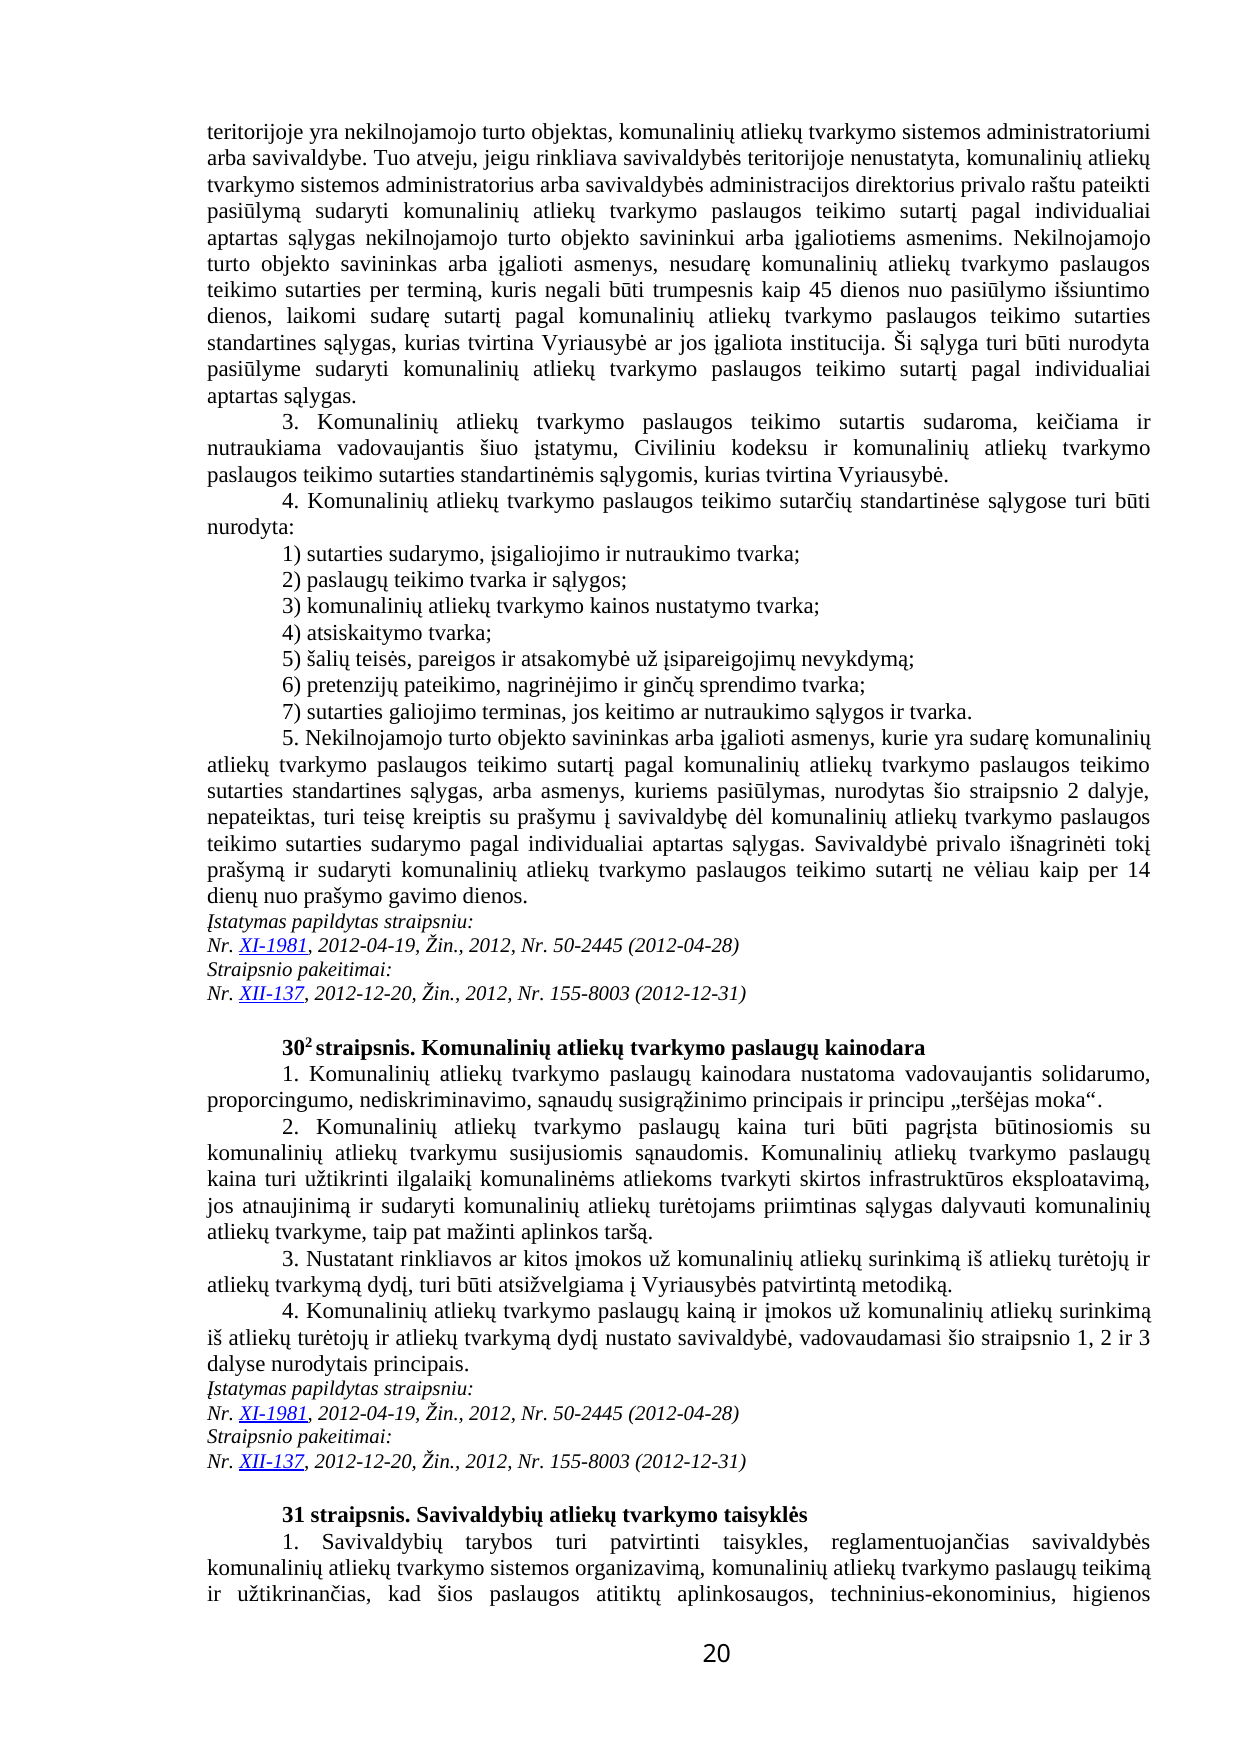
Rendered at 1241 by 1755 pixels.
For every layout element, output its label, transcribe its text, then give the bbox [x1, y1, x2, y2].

text 1. Komunalinių atliekų tvarkymo paslaugų kainodara nustatoma vadovaujantis solidarumo, proporcingumo, nediskriminavimo, sąnaudų susigrąžinimo principais ir principu „teršėjas moka“. [207, 1060, 1152, 1113]
text teritorijoje yra nekilnojamojo turto objektas, komunalinių atliekų tvarkymo sistemos administratoriumi arba savivaldybe. Tuo atveju, jeigu rinkliava savivaldybės teritorijoje nenustatyta, komunalinių atliekų tvarkymo sistemos administratorius arba savivaldybės administracijos direktorius privalo raštu pateikti pasiūlymą sudaryti komunalinių atliekų tvarkymo paslaugos teikimo sutartį pagal individualiai aptartas sąlygas nekilnojamojo turto objekto savininkui arba įgaliotiems asmenims. Nekilnojamojo turto objekto savininkas arba įgalioti asmenys, nesudarę komunalinių atliekų tvarkymo paslaugos teikimo sutarties per terminą, kuris negali būti trumpesnis kaip 45 dienos nuo pasiūlymo išsiuntimo dienos, laikomi sudarę sutartį pagal komunalinių atliekų tvarkymo paslaugos teikimo sutarties standartines sąlygas, kurias tvirtina Vyriausybė ar jos įgaliota institucija. Ši sąlyga turi būti nurodyta pasiūlyme sudaryti komunalinių atliekų tvarkymo paslaugos teikimo sutartį pagal individualiai aptartas sąlygas. [207, 118, 1152, 408]
text 2) paslaugų teikimo tvarka ir sąlygos; [207, 566, 1152, 592]
text 6) pretenzijų pateikimo, nagrinėjimo ir ginčų sprendimo tvarka; [207, 672, 1152, 698]
text 4. Komunalinių atliekų tvarkymo paslaugų kainą ir įmokos už komunalinių atliekų surinkimą iš atliekų turėtojų ir atliekų tvarkymą dydį nustato savivaldybė, vadovaudamasi šio straipsnio 1, 2 ir 3 dalyse nurodytais principais. [207, 1297, 1152, 1376]
text Nr. XI-1981, 2012-04-19, Žin., 2012, Nr. 50-2445 (2012-04-28) [207, 1400, 1152, 1424]
text Straipsnio pakeitimai: [207, 1424, 1152, 1448]
text Nr. XI-1981, 2012-04-19, Žin., 2012, Nr. 50-2445 (2012-04-28) [207, 933, 1152, 957]
text Straipsnio pakeitimai: [207, 957, 1152, 981]
text 4) atsiskaitymo tvarka; [207, 619, 1152, 645]
text 3) komunalinių atliekų tvarkymo kainos nustatymo tvarka; [207, 592, 1152, 619]
text 1. Savivaldybių tarybos turi patvirtinti taisykles, reglamentuojančias savivaldybės komunalinių atliekų tvarkymo sistemos organizavimą, komunalinių atliekų tvarkymo paslaugų teikimą ir užtikrinančias, kad šios paslaugos atitiktų aplinkosaugos, techninius-ekonominius, higienos [207, 1528, 1152, 1607]
text 1) sutarties sudarymo, įsigaliojimo ir nutraukimo tvarka; [207, 540, 1152, 566]
text Nr. XII-137, 2012-12-20, Žin., 2012, Nr. 155-8003 (2012-12-31) [207, 1448, 1152, 1473]
text 31 straipsnis. Savivaldybių atliekų tvarkymo taisyklės [207, 1501, 1152, 1528]
text 302 straipsnis. Komunalinių atliekų tvarkymo paslaugų kainodara [207, 1034, 1152, 1060]
text 2. Komunalinių atliekų tvarkymo paslaugų kaina turi būti pagrįsta būtinosiomis su komunalinių atliekų tvarkymu susijusiomis sąnaudomis. Komunalinių atliekų tvarkymo paslaugų kaina turi užtikrinti ilgalaikį komunalinėms atliekoms tvarkyti skirtos infrastruktūros eksploatavimą, jos atnaujinimą ir sudaryti komunalinių atliekų turėtojams priimtinas sąlygas dalyvauti komunalinių atliekų tvarkyme, taip pat mažinti aplinkos taršą. [207, 1113, 1152, 1244]
text 3. Nustatant rinkliavos ar kitos įmokos už komunalinių atliekų surinkimą iš atliekų turėtojų ir atliekų tvarkymą dydį, turi būti atsižvelgiama į Vyriausybės patvirtintą metodiką. [207, 1244, 1152, 1297]
text 4. Komunalinių atliekų tvarkymo paslaugos teikimo sutarčių standartinėse sąlygose turi būti nurodyta: [207, 487, 1152, 540]
text Įstatymas papildytas straipsniu: [207, 1376, 1152, 1400]
text Įstatymas papildytas straipsniu: [207, 909, 1152, 933]
text Nr. XII-137, 2012-12-20, Žin., 2012, Nr. 155-8003 (2012-12-31) [207, 981, 1152, 1005]
text 7) sutarties galiojimo terminas, jos keitimo ar nutraukimo sąlygos ir tvarka. [207, 698, 1152, 724]
text 5) šalių teisės, pareigos ir atsakomybė už įsipareigojimų nevykdymą; [207, 645, 1152, 672]
text 3. Komunalinių atliekų tvarkymo paslaugos teikimo sutartis sudaroma, keičiama ir nutraukiama vadovaujantis šiuo įstatymu, Civiliniu kodeksu ir komunalinių atliekų tvarkymo paslaugos teikimo sutarties standartinėmis sąlygomis, kurias tvirtina Vyriausybė. [207, 408, 1152, 487]
text 5. Nekilnojamojo turto objekto savininkas arba įgalioti asmenys, kurie yra sudarę komunalinių atliekų tvarkymo paslaugos teikimo sutartį pagal komunalinių atliekų tvarkymo paslaugos teikimo sutarties standartines sąlygas, arba asmenys, kuriems pasiūlymas, nurodytas šio straipsnio 2 dalyje, nepateiktas, turi teisę kreiptis su prašymu į savivaldybę dėl komunalinių atliekų tvarkymo paslaugos teikimo sutarties sudarymo pagal individualiai aptartas sąlygas. Savivaldybė privalo išnagrinėti tokį prašymą ir sudaryti komunalinių atliekų tvarkymo paslaugos teikimo sutartį ne vėliau kaip per 14 dienų nuo prašymo gavimo dienos. [207, 724, 1152, 909]
